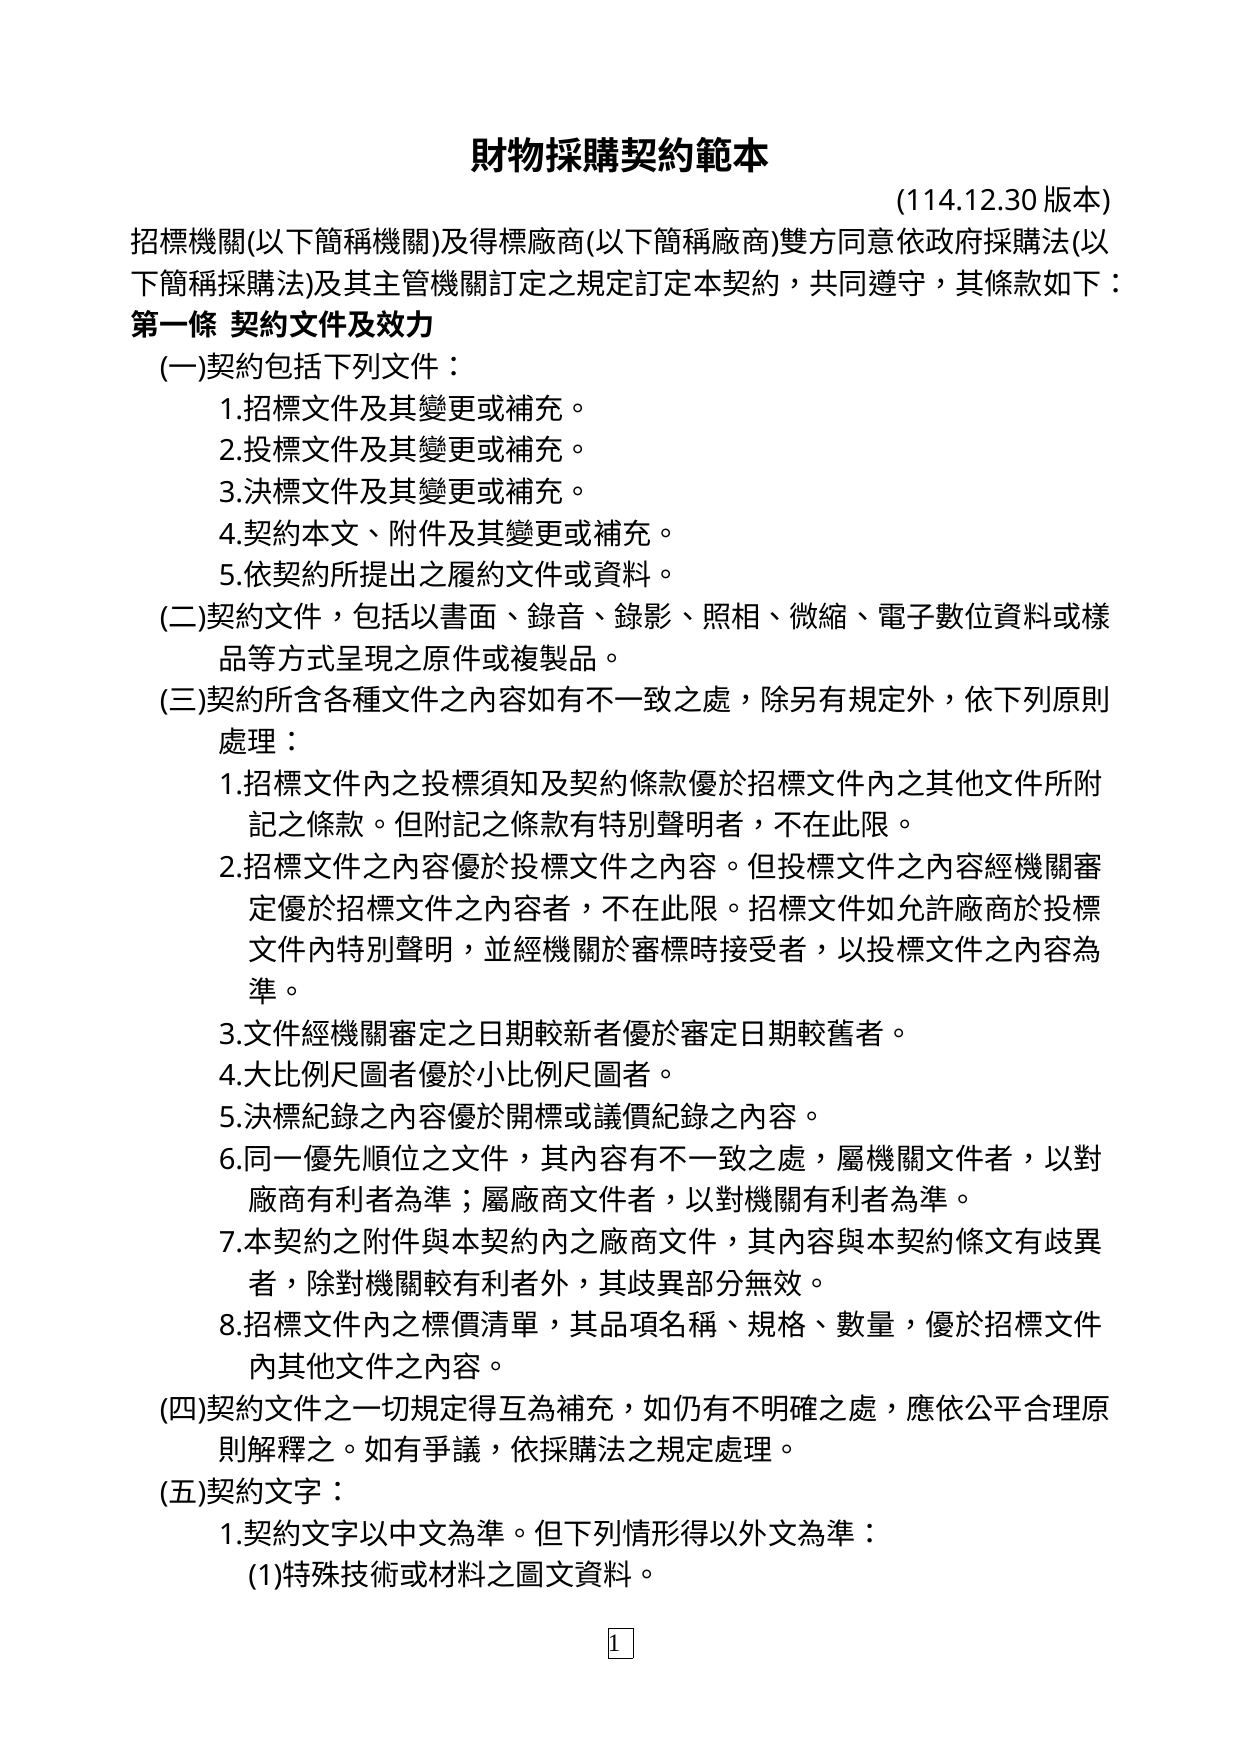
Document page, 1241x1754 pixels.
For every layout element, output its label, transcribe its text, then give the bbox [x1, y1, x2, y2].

text (二)契約文件，包括以書面、錄音、錄影、照相、微縮、電子數位資料或樣品等方式呈現之原件或複製品。 [159, 594, 1110, 677]
text 招標機關(以下簡稱機關)及得標廠商(以下簡稱廠商)雙方同意依政府採購法(以下簡稱採購法)及其主管機關訂定之規定訂定本契約，共同遵守，其條款如下： [130, 219, 1110, 302]
text 7.本契約之附件與本契約內之廠商文件，其內容與本契約條文有歧異者，除對機關較有利者外，其歧異部分無效。 [218, 1219, 1104, 1302]
text 6.同一優先順位之文件，其內容有不一致之處，屬機關文件者，以對廠商有利者為準；屬廠商文件者，以對機關有利者為準。 [218, 1136, 1104, 1219]
text 4.大比例尺圖者優於小比例尺圖者。 [218, 1052, 1104, 1094]
text 1.招標文件及其變更或補充。 [218, 386, 1104, 427]
text (三)契約所含各種文件之內容如有不一致之處，除另有規定外，依下列原則處理： [159, 677, 1110, 761]
text 3.文件經機關審定之日期較新者優於審定日期較舊者。 [218, 1011, 1104, 1052]
text (五)契約文字： [159, 1469, 1110, 1511]
text 財物採購契約範本 [130, 136, 1110, 177]
text 第一條 契約文件及效力 [130, 302, 1110, 344]
text 1.契約文字以中文為準。但下列情形得以外文為準： [218, 1511, 1104, 1552]
text 2.投標文件及其變更或補充。 [218, 427, 1104, 469]
text (114.12.30版本) [130, 177, 1110, 219]
text 1.招標文件內之投標須知及契約條款優於招標文件內之其他文件所附記之條款。但附記之條款有特別聲明者，不在此限。 [218, 761, 1104, 844]
text 2.招標文件之內容優於投標文件之內容。但投標文件之內容經機關審定優於招標文件之內容者，不在此限。招標文件如允許廠商於投標文件內特別聲明，並經機關於審標時接受者，以投標文件之內容為準。 [218, 844, 1104, 1011]
text 5.依契約所提出之履約文件或資料。 [218, 552, 1104, 594]
text 8.招標文件內之標價清單，其品項名稱、規格、數量，優於招標文件內其他文件之內容。 [218, 1302, 1104, 1386]
text (四)契約文件之一切規定得互為補充，如仍有不明確之處，應依公平合理原則解釋之。如有爭議，依採購法之規定處理。 [159, 1386, 1110, 1469]
text 3.決標文件及其變更或補充。 [218, 469, 1104, 511]
text 5.決標紀錄之內容優於開標或議價紀錄之內容。 [218, 1094, 1104, 1136]
text 4.契約本文、附件及其變更或補充。 [218, 511, 1104, 552]
text (一)契約包括下列文件： [159, 344, 1110, 386]
text (1)特殊技術或材料之圖文資料。 [248, 1552, 1110, 1594]
